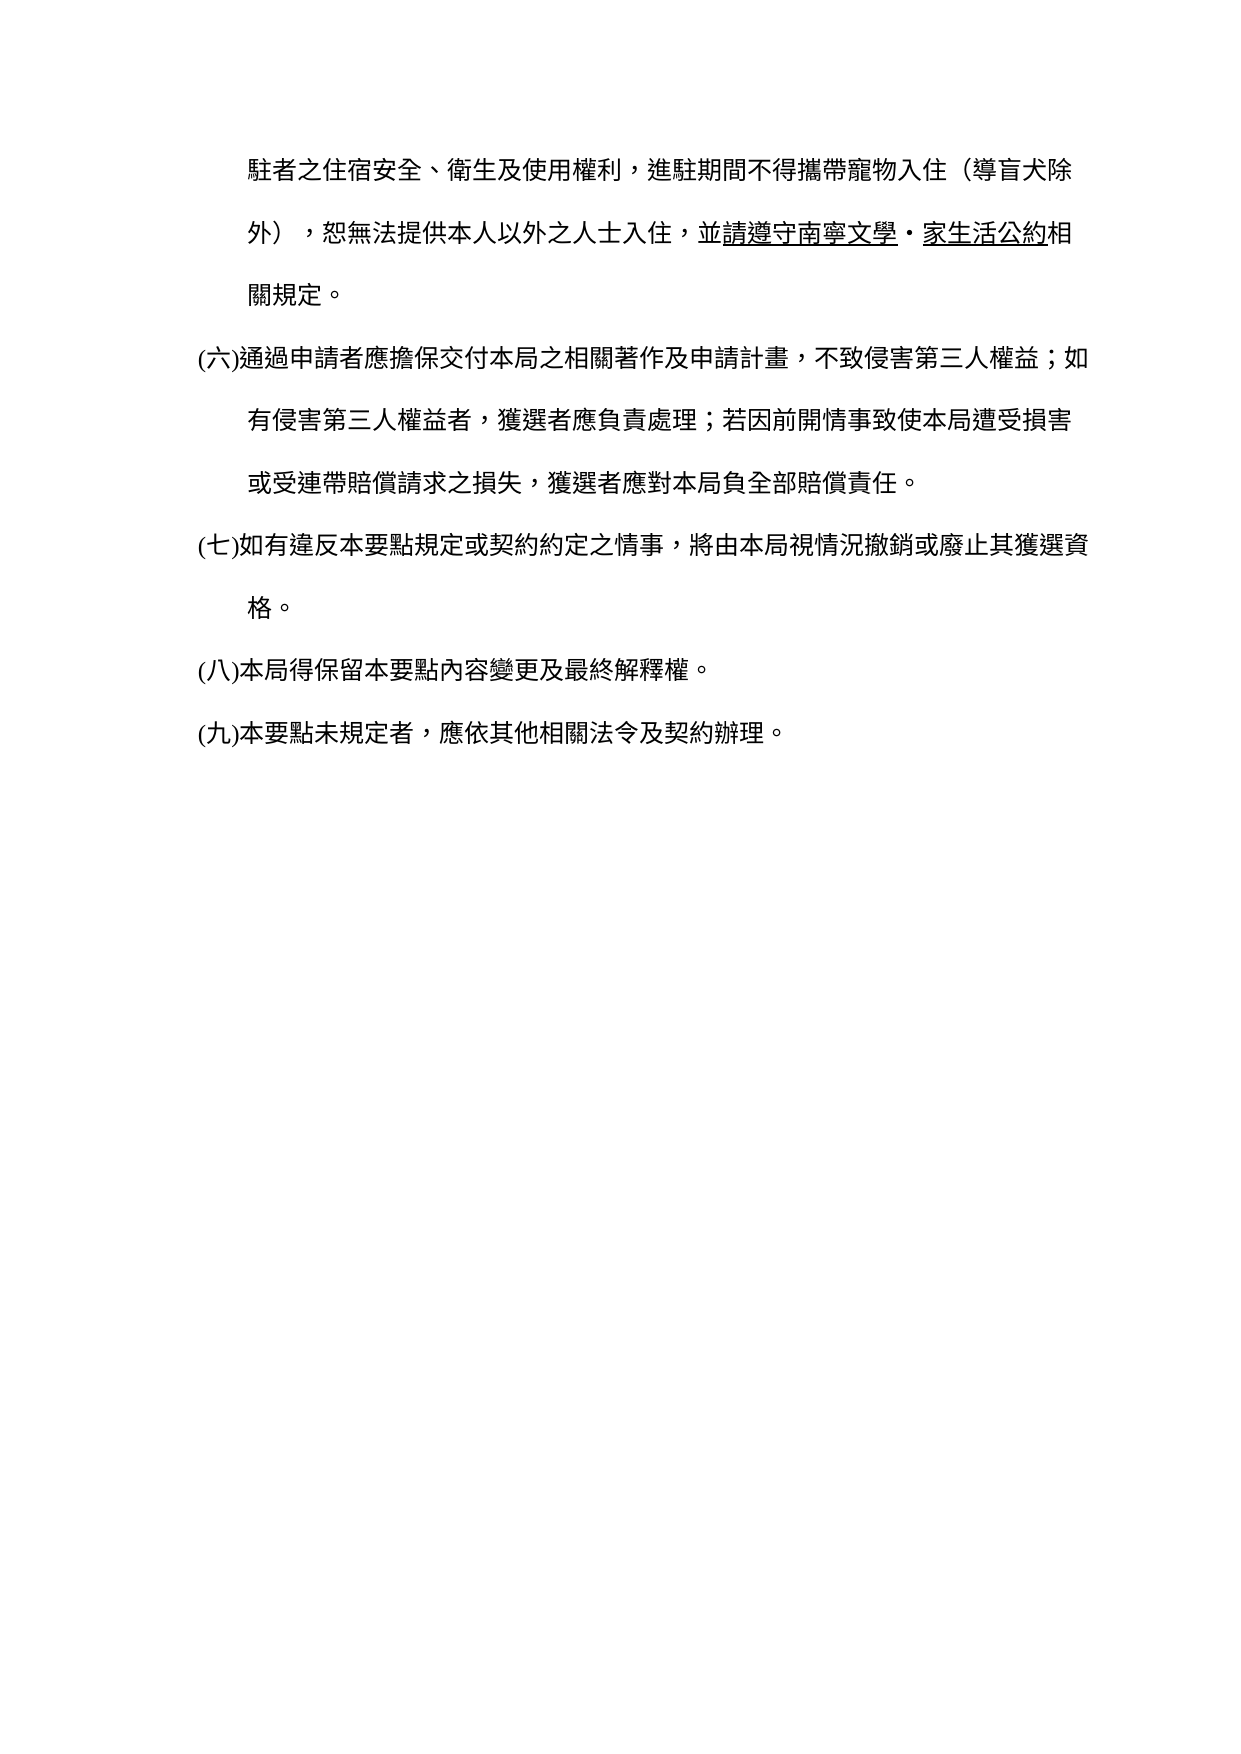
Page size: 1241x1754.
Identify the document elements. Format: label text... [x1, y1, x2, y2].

text 駐者之住宿安全、衛生及使用權利，進駐期間不得攜帶寵物入住（導盲犬除外），恕無法提供本人以外之人士入住，並請遵守南寧文學‧家生活公約相關規定。 [198, 127, 1092, 314]
text (七)如有違反本要點規定或契約約定之情事，將由本局視情況撤銷或廢止其獲選資格。 [198, 502, 1092, 627]
text (六)通過申請者應擔保交付本局之相關著作及申請計畫，不致侵害第三人權益；如有侵害第三人權益者，獲選者應負責處理；若因前開情事致使本局遭受損害或受連帶賠償請求之損失，獲選者應對本局負全部賠償責任。 [198, 314, 1092, 502]
text (九)本要點未規定者，應依其他相關法令及契約辦理。 [198, 689, 1092, 752]
text (八)本局得保留本要點內容變更及最終解釋權。 [198, 627, 1092, 689]
